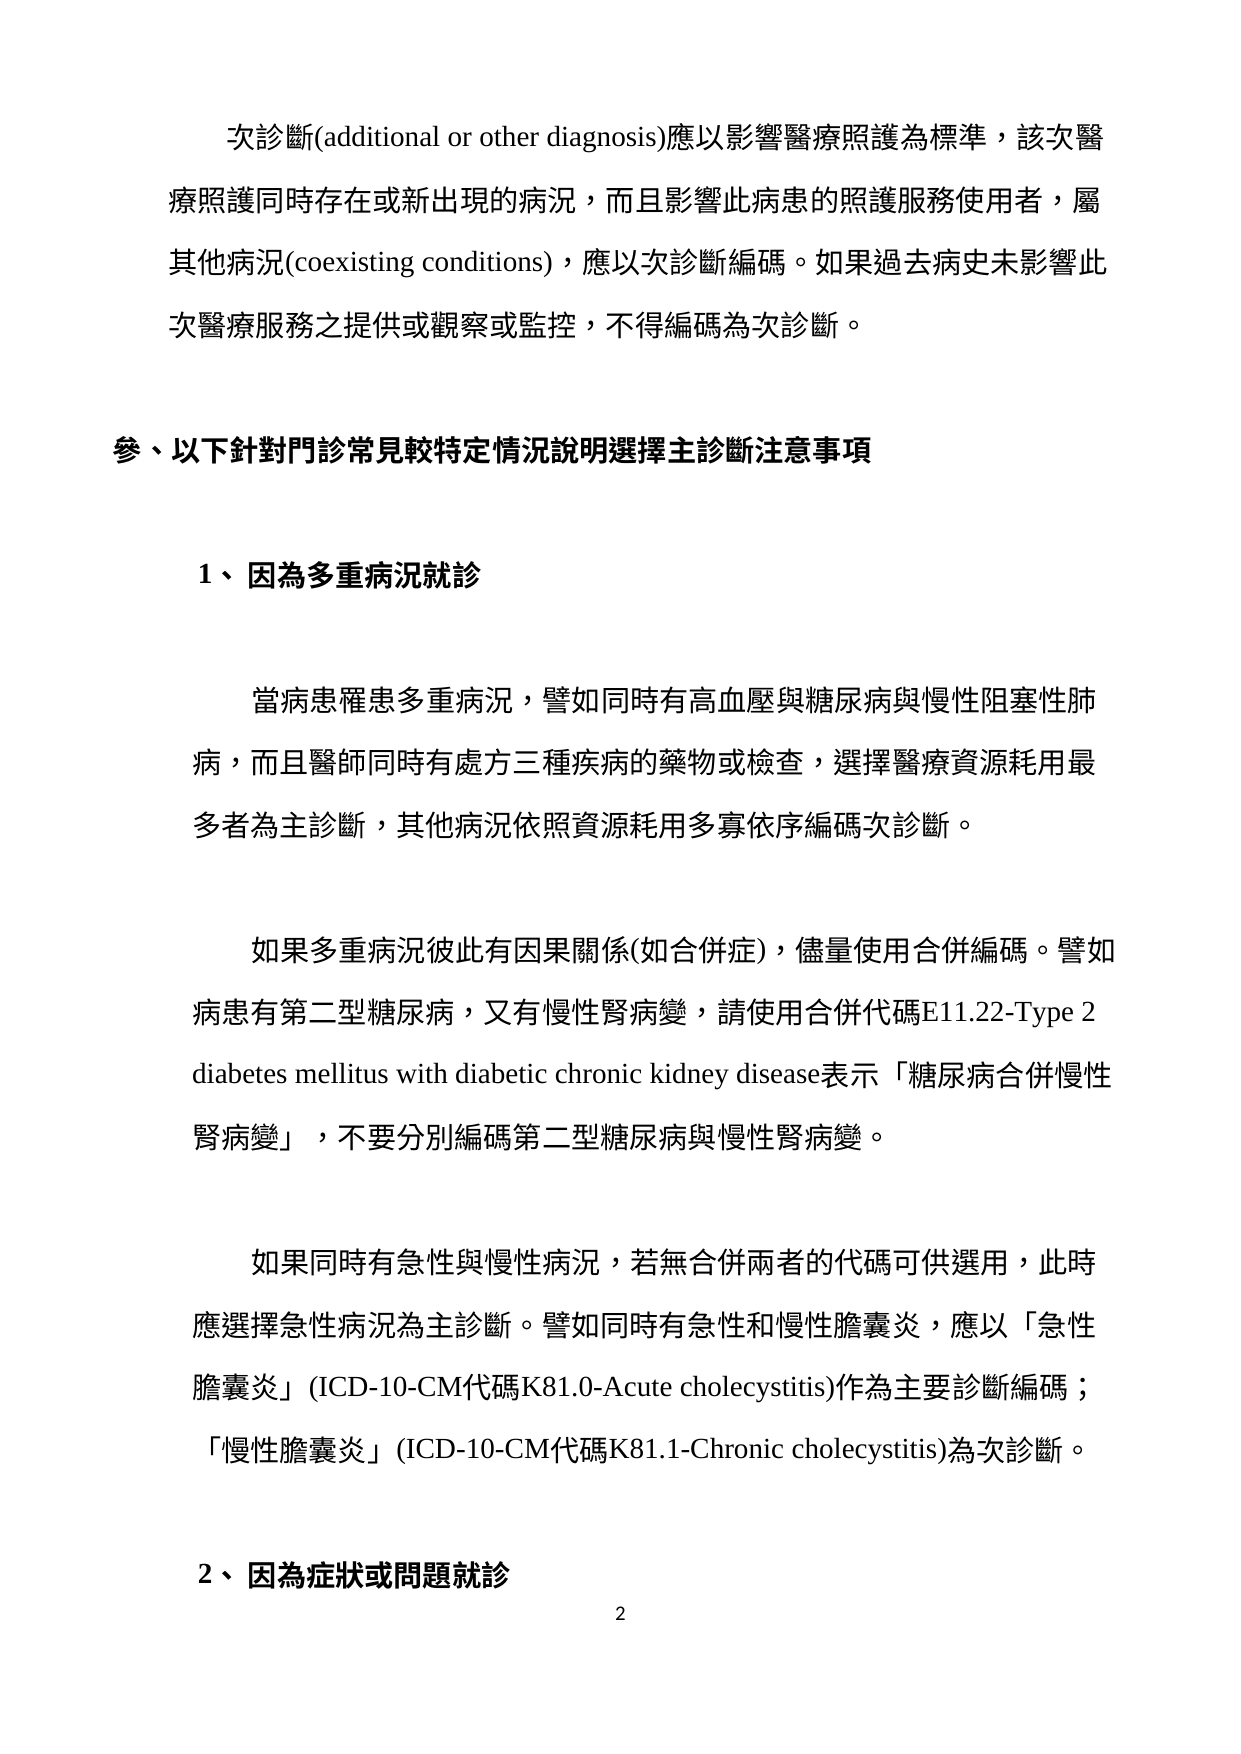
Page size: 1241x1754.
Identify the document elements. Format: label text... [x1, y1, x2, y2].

text 參、以下針對門診常見較特定情況說明選擇主診斷注意事項 [113, 407, 1122, 469]
text 如果多重病況彼此有因果關係(如合併症)，儘量使用合併編碼。譬如病患有第二型糖尿病，又有慢性腎病變，請使用合併代碼E11.22-Type 2 diabetes mellitus with diabetic chronic kidney disease表示「糖尿病合併慢性腎病變」，不要分別編碼第二型糖尿病與慢性腎病變。 [192, 907, 1122, 1157]
text 當病患罹患多重病況，譬如同時有高血壓與糖尿病與慢性阻塞性肺病，而且醫師同時有處方三種疾病的藥物或檢查，選擇醫療資源耗用最多者為主診斷，其他病況依照資源耗用多寡依序編碼次診斷。 [192, 657, 1122, 844]
list 因為多重病況就診 [198, 532, 1122, 594]
text 如果同時有急性與慢性病況，若無合併兩者的代碼可供選用，此時應選擇急性病況為主診斷。譬如同時有急性和慢性膽囊炎，應以「急性膽囊炎」(ICD-10-CM代碼K81.0-Acute cholecystitis)作為主要診斷編碼；「慢性膽囊炎」(ICD-10-CM代碼K81.1-Chronic cholecystitis)為次診斷。 [192, 1219, 1122, 1469]
text 次診斷(additional or other diagnosis)應以影響醫療照護為標準，該次醫療照護同時存在或新出現的病況，而且影響此病患的照護服務使用者，屬其他病況(coexisting conditions)，應以次診斷編碼。如果過去病史未影響此次醫療服務之提供或觀察或監控，不得編碼為次診斷。 [168, 94, 1122, 344]
list 因為症狀或問題就診 [198, 1532, 1122, 1594]
